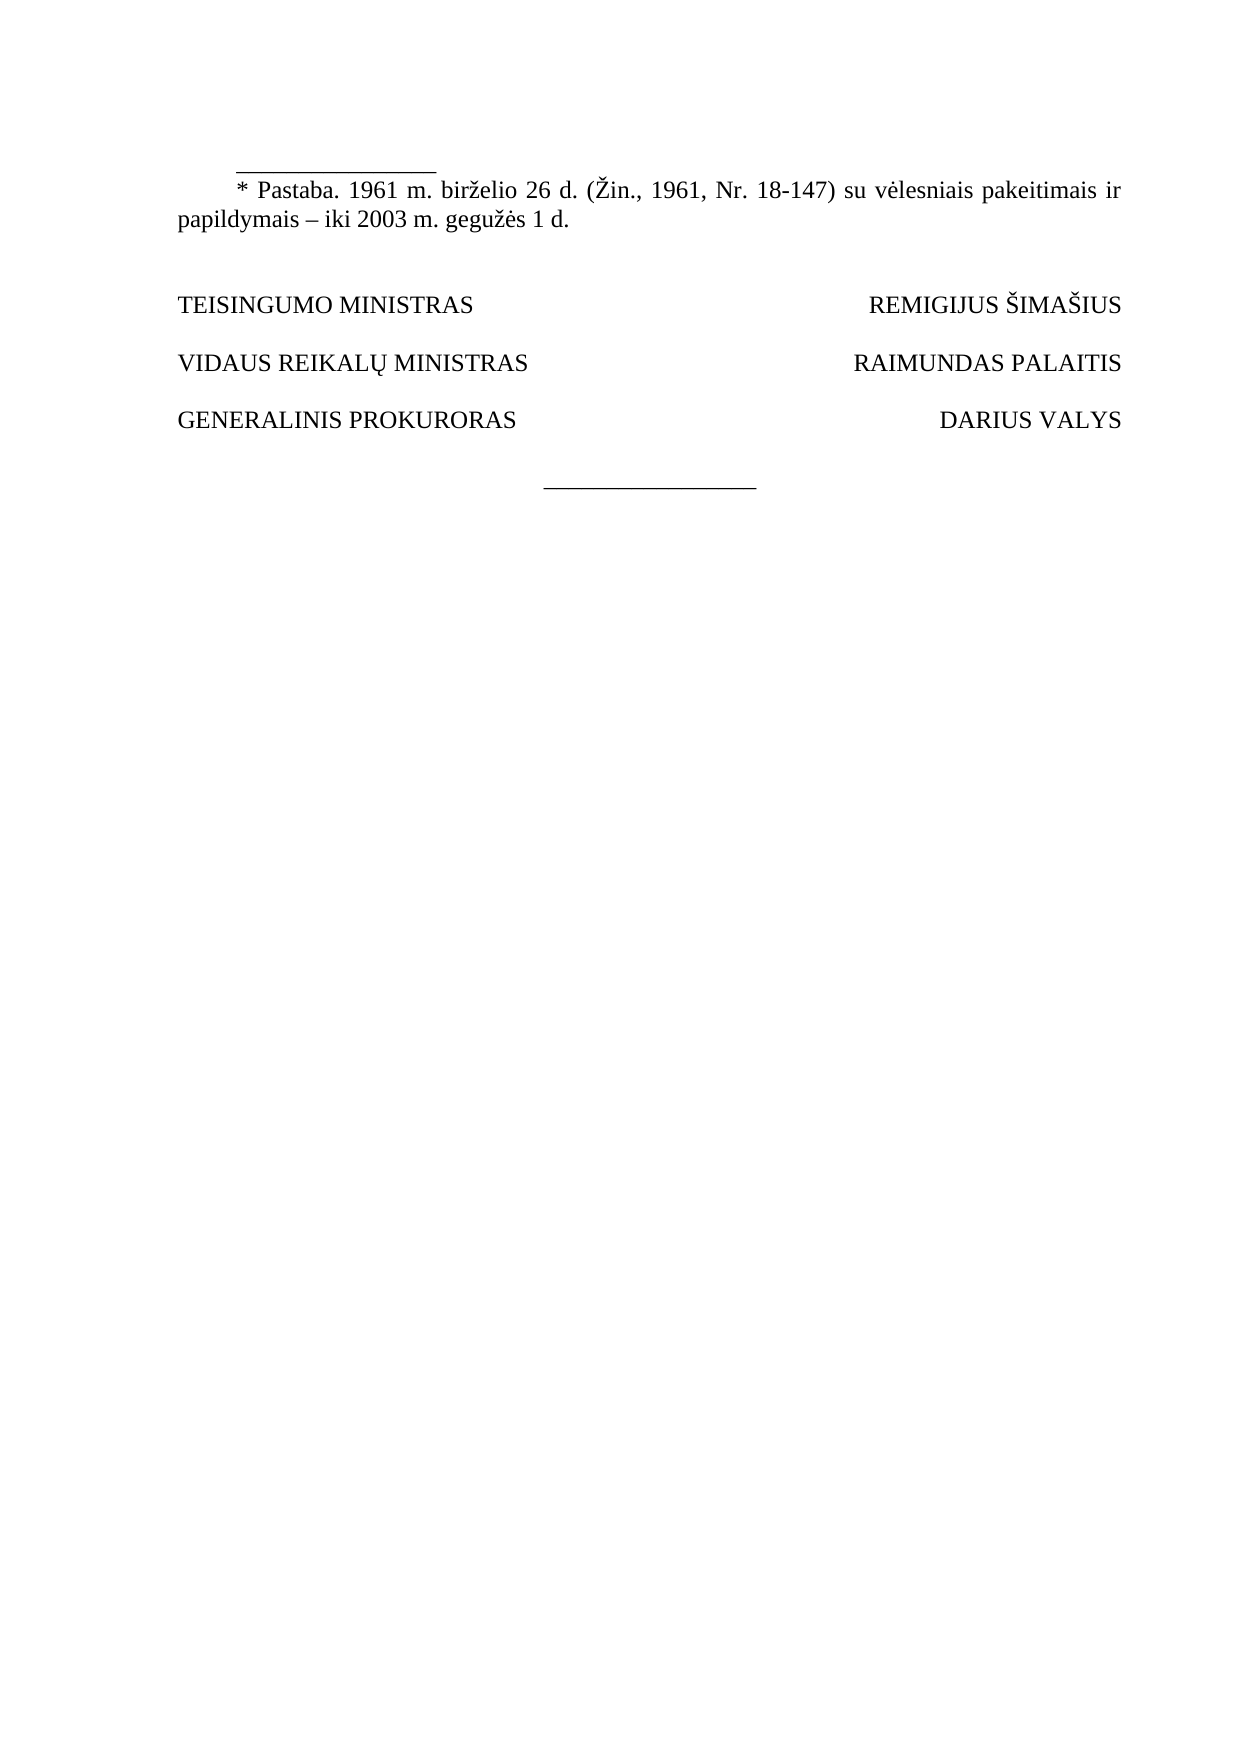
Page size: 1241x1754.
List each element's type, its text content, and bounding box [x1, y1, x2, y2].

text ________________ [177, 147, 1122, 176]
text _________________ [177, 463, 1122, 492]
text Vidaus reikalų ministras Raimundas Palaitis [177, 348, 1122, 377]
text Teisingumo ministras Remigijus Šimašius [177, 291, 1122, 319]
text Generalinis prokuroras Darius Valys [177, 406, 1122, 434]
text * Pastaba. 1961 m. birželio 26 d. (Žin., 1961, Nr. 18-147) su vėlesniais pakeitimais ir papildymais – iki 2003 m. gegužės 1 d. [177, 176, 1122, 233]
